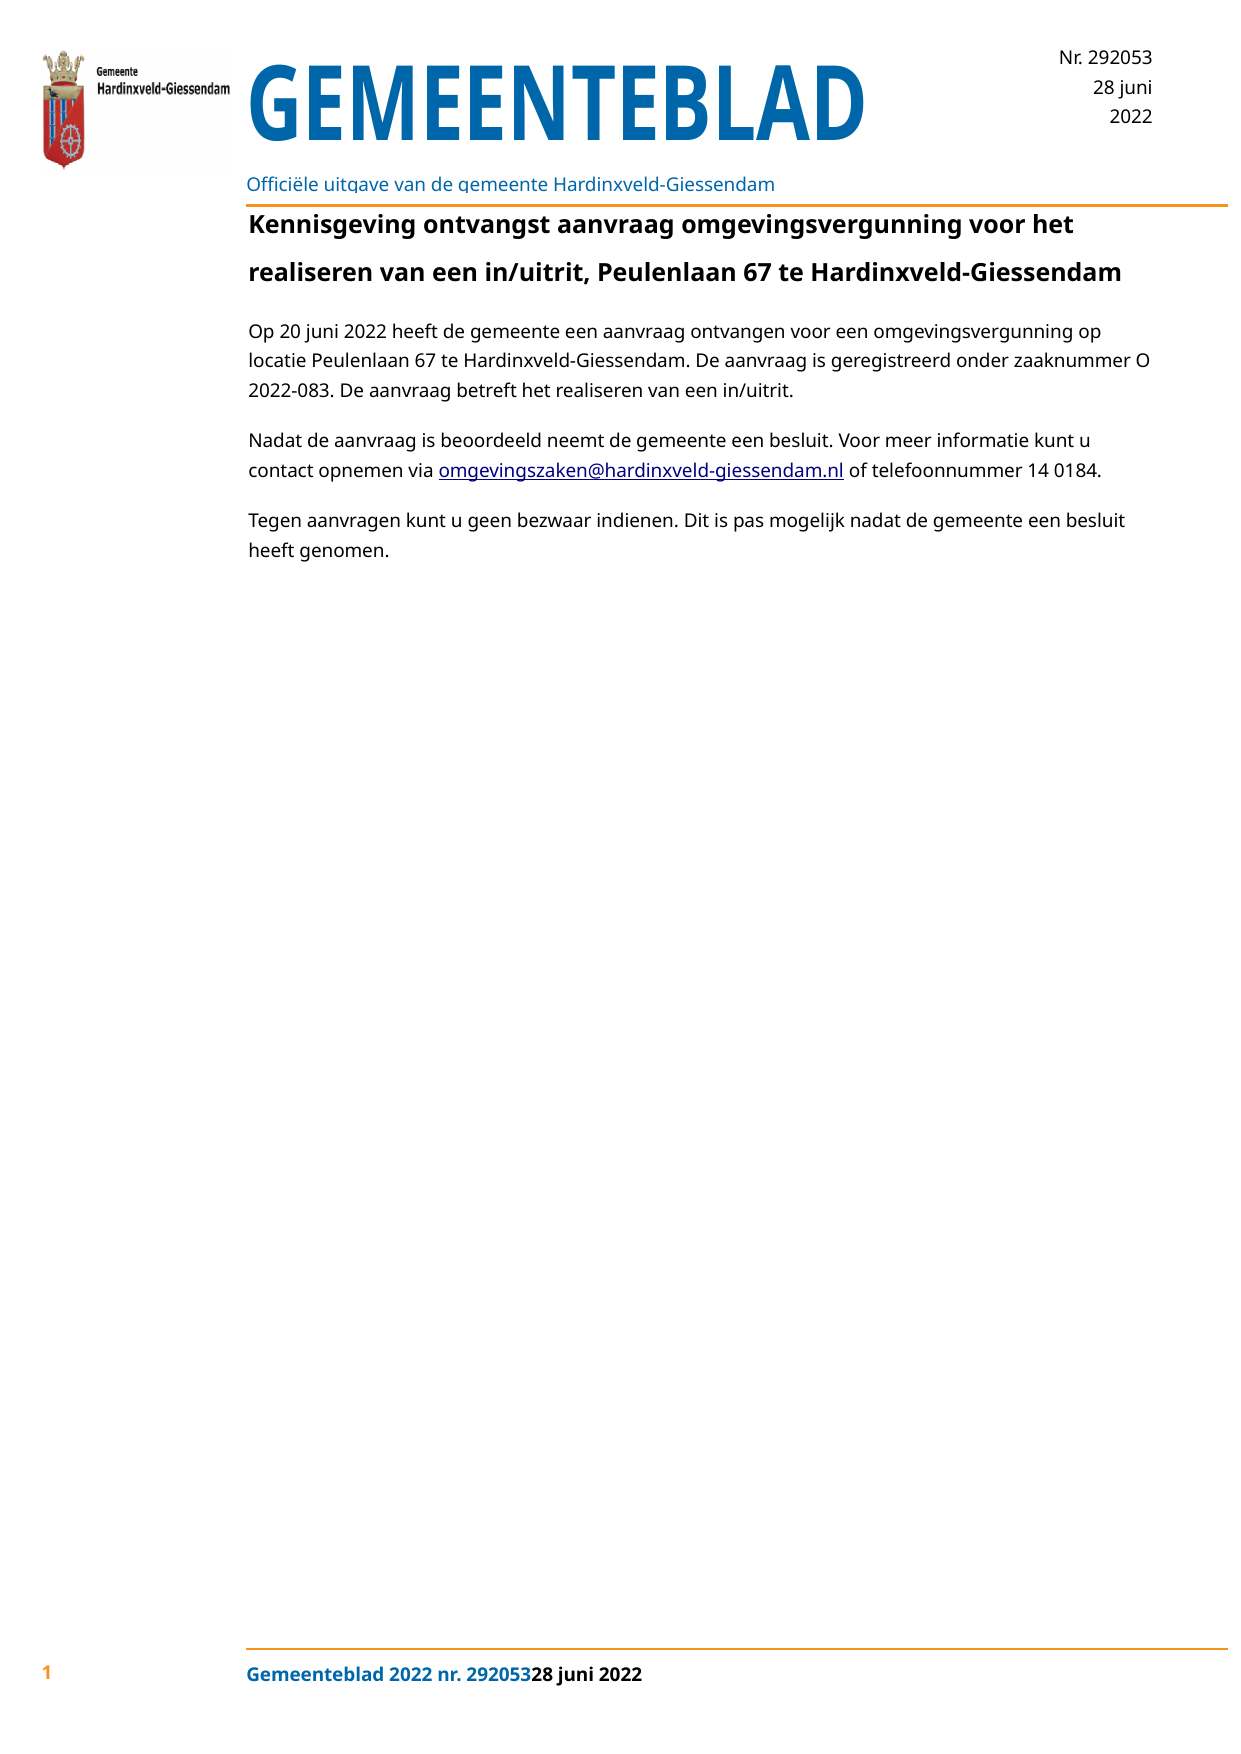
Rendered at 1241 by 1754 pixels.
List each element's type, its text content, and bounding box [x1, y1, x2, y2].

text Nadat de aanvraag is beoordeeld neemt de gemeente een besluit. Voor meer informatie kunt u contact opnemen via omgevingszaken@hardinxveld-giessendam.nl of telefoonnummer 14 0184. [248, 427, 1152, 483]
text Tegen aanvragen kunt u geen bezwaar indienen. Dit is pas mogelijk nadat de gemeente een besluit heeft genomen. [248, 507, 1152, 563]
text Op 20 juni 2022 heeft de gemeente een aanvraag ontvangen voor een omgevingsvergunning op locatie Peulenlaan 67 te Hardinxveld-Giessendam. De aanvraag is geregistreerd onder zaaknummer O 2022-083. De aanvraag betreft het realiseren van een in/uitrit. [248, 318, 1152, 403]
text Kennisgeving ontvangst aanvraag omgevingsvergunning voor het realiseren van een in/uitrit, Peulenlaan 67 te Hardinxveld-Giessendam [248, 207, 1152, 288]
picture [41, 47, 231, 172]
